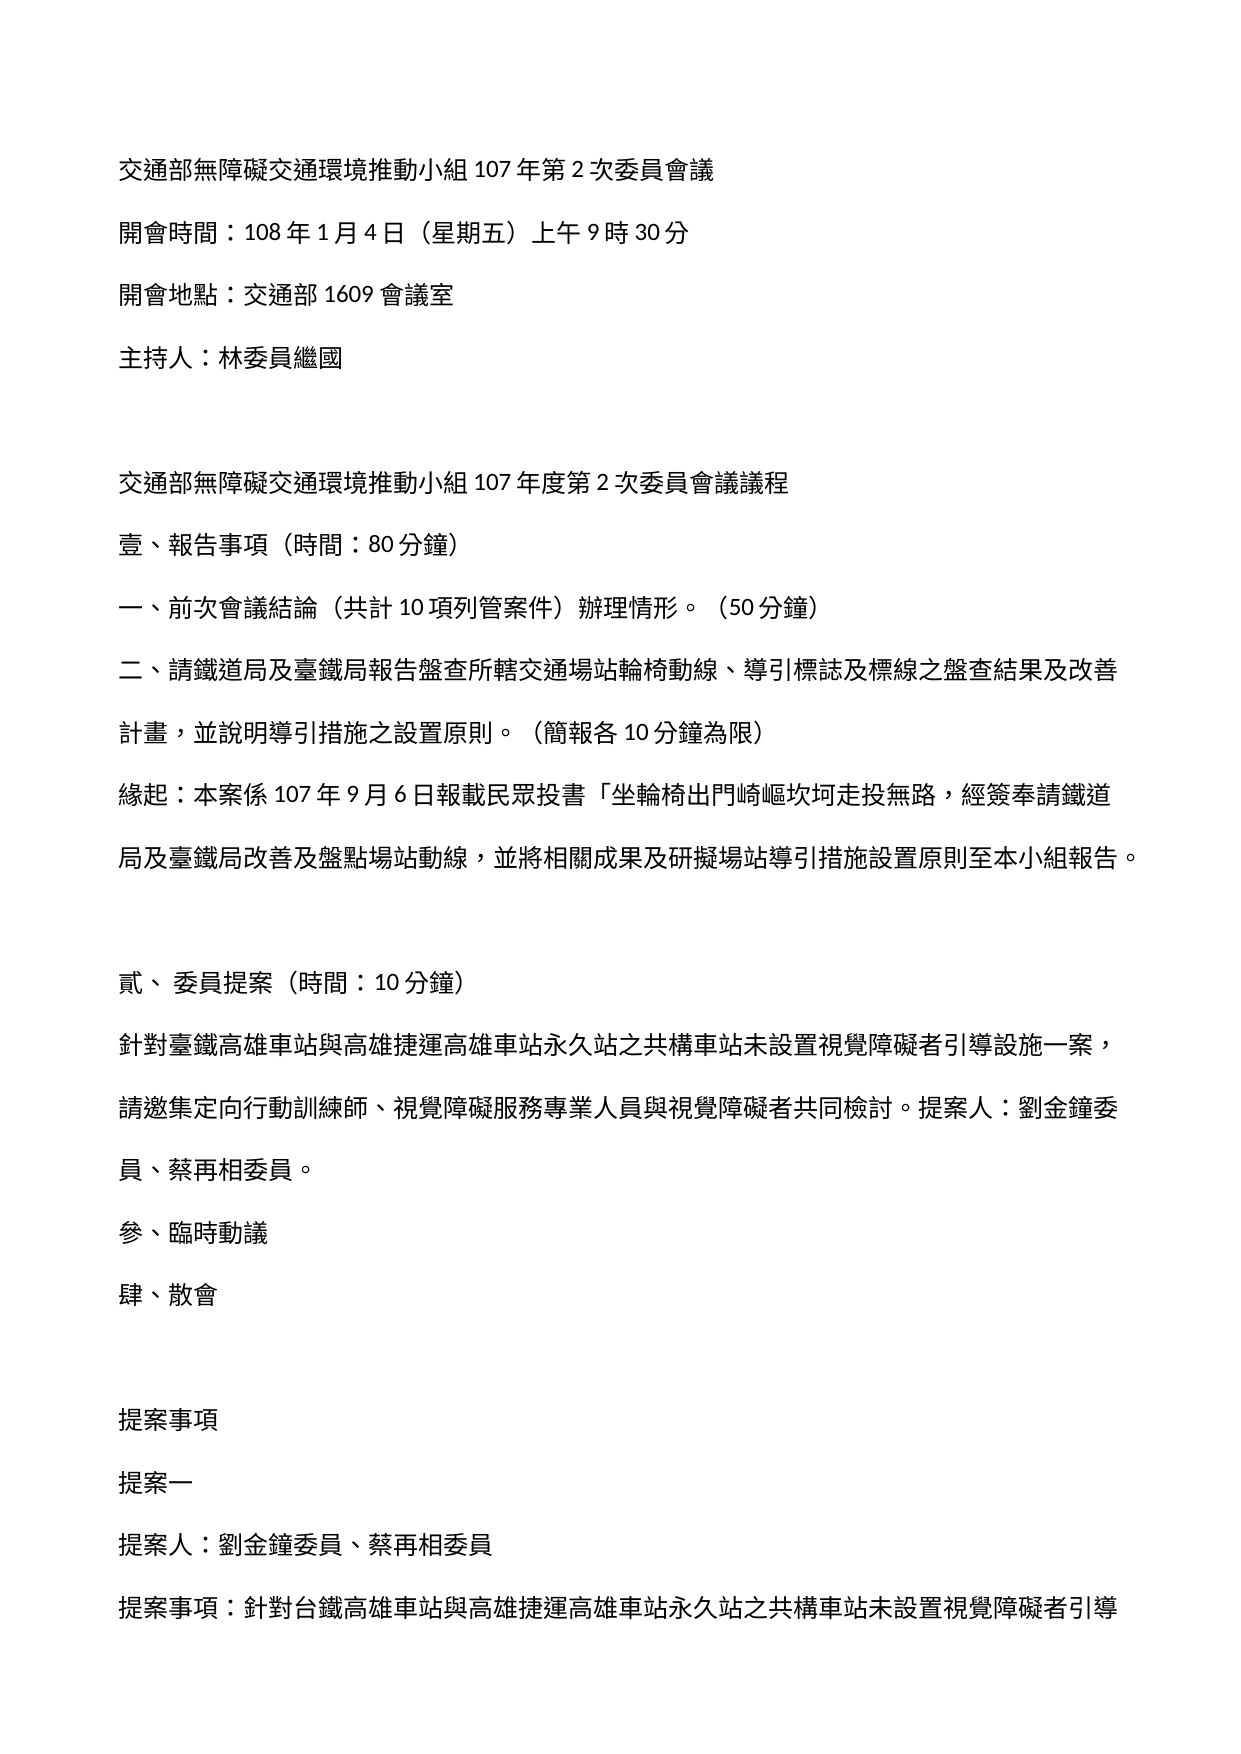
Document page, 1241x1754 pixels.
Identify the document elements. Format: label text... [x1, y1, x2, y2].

text 提案一 [118, 1439, 1122, 1502]
text 壹、報告事項（時間：80分鐘） [118, 502, 1122, 564]
text 提案事項：針對台鐵高雄車站與高雄捷運高雄車站永久站之共構車站未設置視覺障礙者引導 [118, 1564, 1122, 1627]
text 一、前次會議結論（共計10項列管案件）辦理情形。（50分鐘） [118, 564, 1122, 627]
text 提案事項 [118, 1377, 1122, 1439]
text 參、臨時動議 [118, 1189, 1122, 1252]
text 針對臺鐵高雄車站與高雄捷運高雄車站永久站之共構車站未設置視覺障礙者引導設施一案，請邀集定向行動訓練師、視覺障礙服務專業人員與視覺障礙者共同檢討。提案人：劉金鐘委員、蔡再相委員。 [118, 1002, 1122, 1189]
text 交通部無障礙交通環境推動小組107年第2次委員會議 [118, 127, 1122, 189]
text 緣起：本案係107年9月6日報載民眾投書「坐輪椅出門崎嶇坎坷走投無路，經簽奉請鐵道局及臺鐵局改善及盤點場站動線，並將相關成果及研擬場站導引措施設置原則至本小組報告。 [118, 752, 1122, 939]
text 開會地點：交通部1609會議室 [118, 252, 1122, 314]
text 主持人：林委員繼國 [118, 314, 1122, 377]
text 貳、 委員提案（時間：10分鐘） [118, 939, 1122, 1002]
text 交通部無障礙交通環境推動小組107年度第2次委員會議議程 [118, 439, 1122, 502]
text 提案人：劉金鐘委員、蔡再相委員 [118, 1502, 1122, 1564]
text 二、請鐵道局及臺鐵局報告盤查所轄交通場站輪椅動線、導引標誌及標線之盤查結果及改善計畫，並說明導引措施之設置原則。（簡報各10分鐘為限） [118, 627, 1122, 752]
text 肆、散會 [118, 1252, 1122, 1314]
text 開會時間：108年1月4日（星期五）上午9時30分 [118, 189, 1122, 252]
